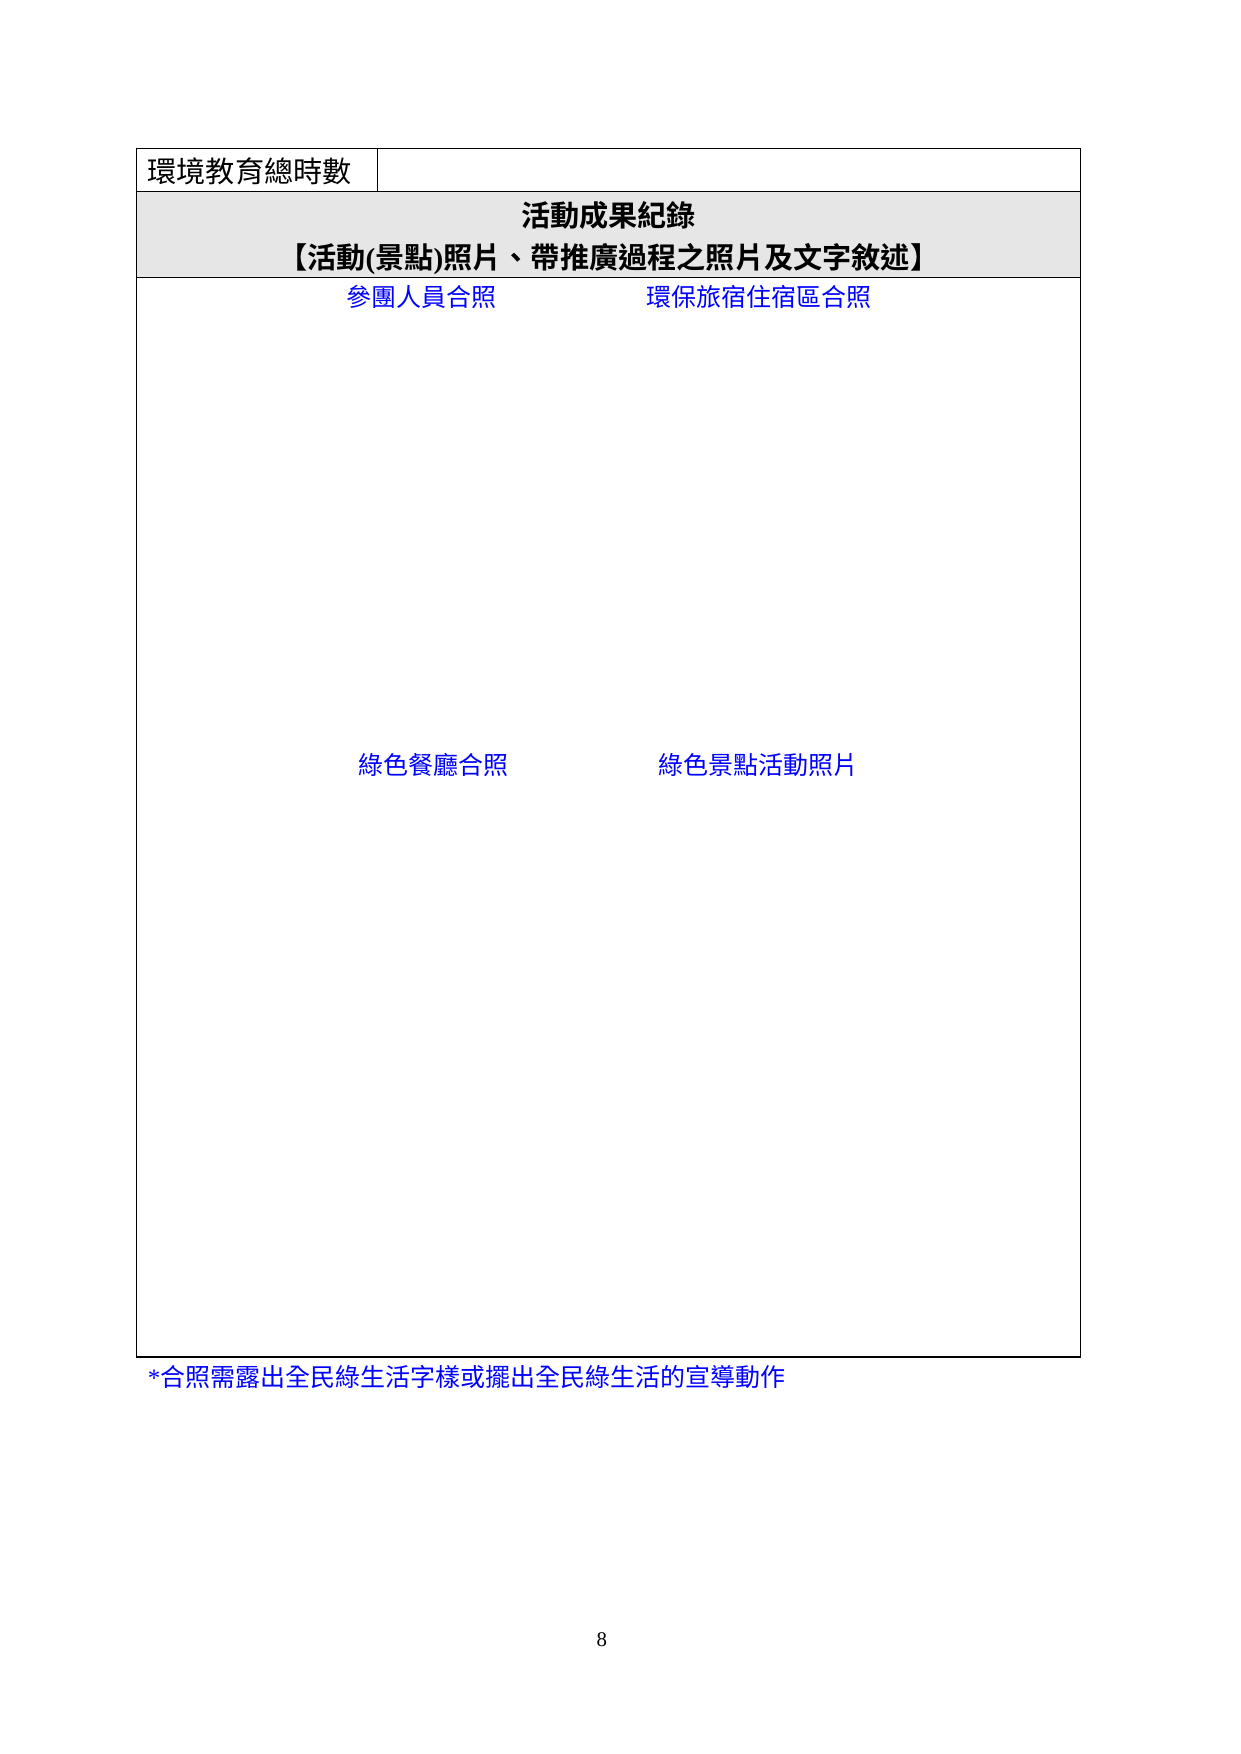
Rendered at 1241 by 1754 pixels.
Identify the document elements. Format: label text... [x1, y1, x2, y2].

table_cell [378, 149, 1080, 191]
table_cell 環境教育總時數 [137, 149, 377, 191]
text *合照需露出全民綠生活字樣或擺出全民綠生活的宣導動作 [148, 1357, 1092, 1394]
table_cell 參團人員合照 環保旅宿住宿區合照 綠色餐廳合照 綠色景點活動照片 [137, 278, 1080, 1356]
table_cell 活動成果紀錄 【活動(景點)照片、帶推廣過程之照片及文字敘述】 [137, 192, 1080, 277]
